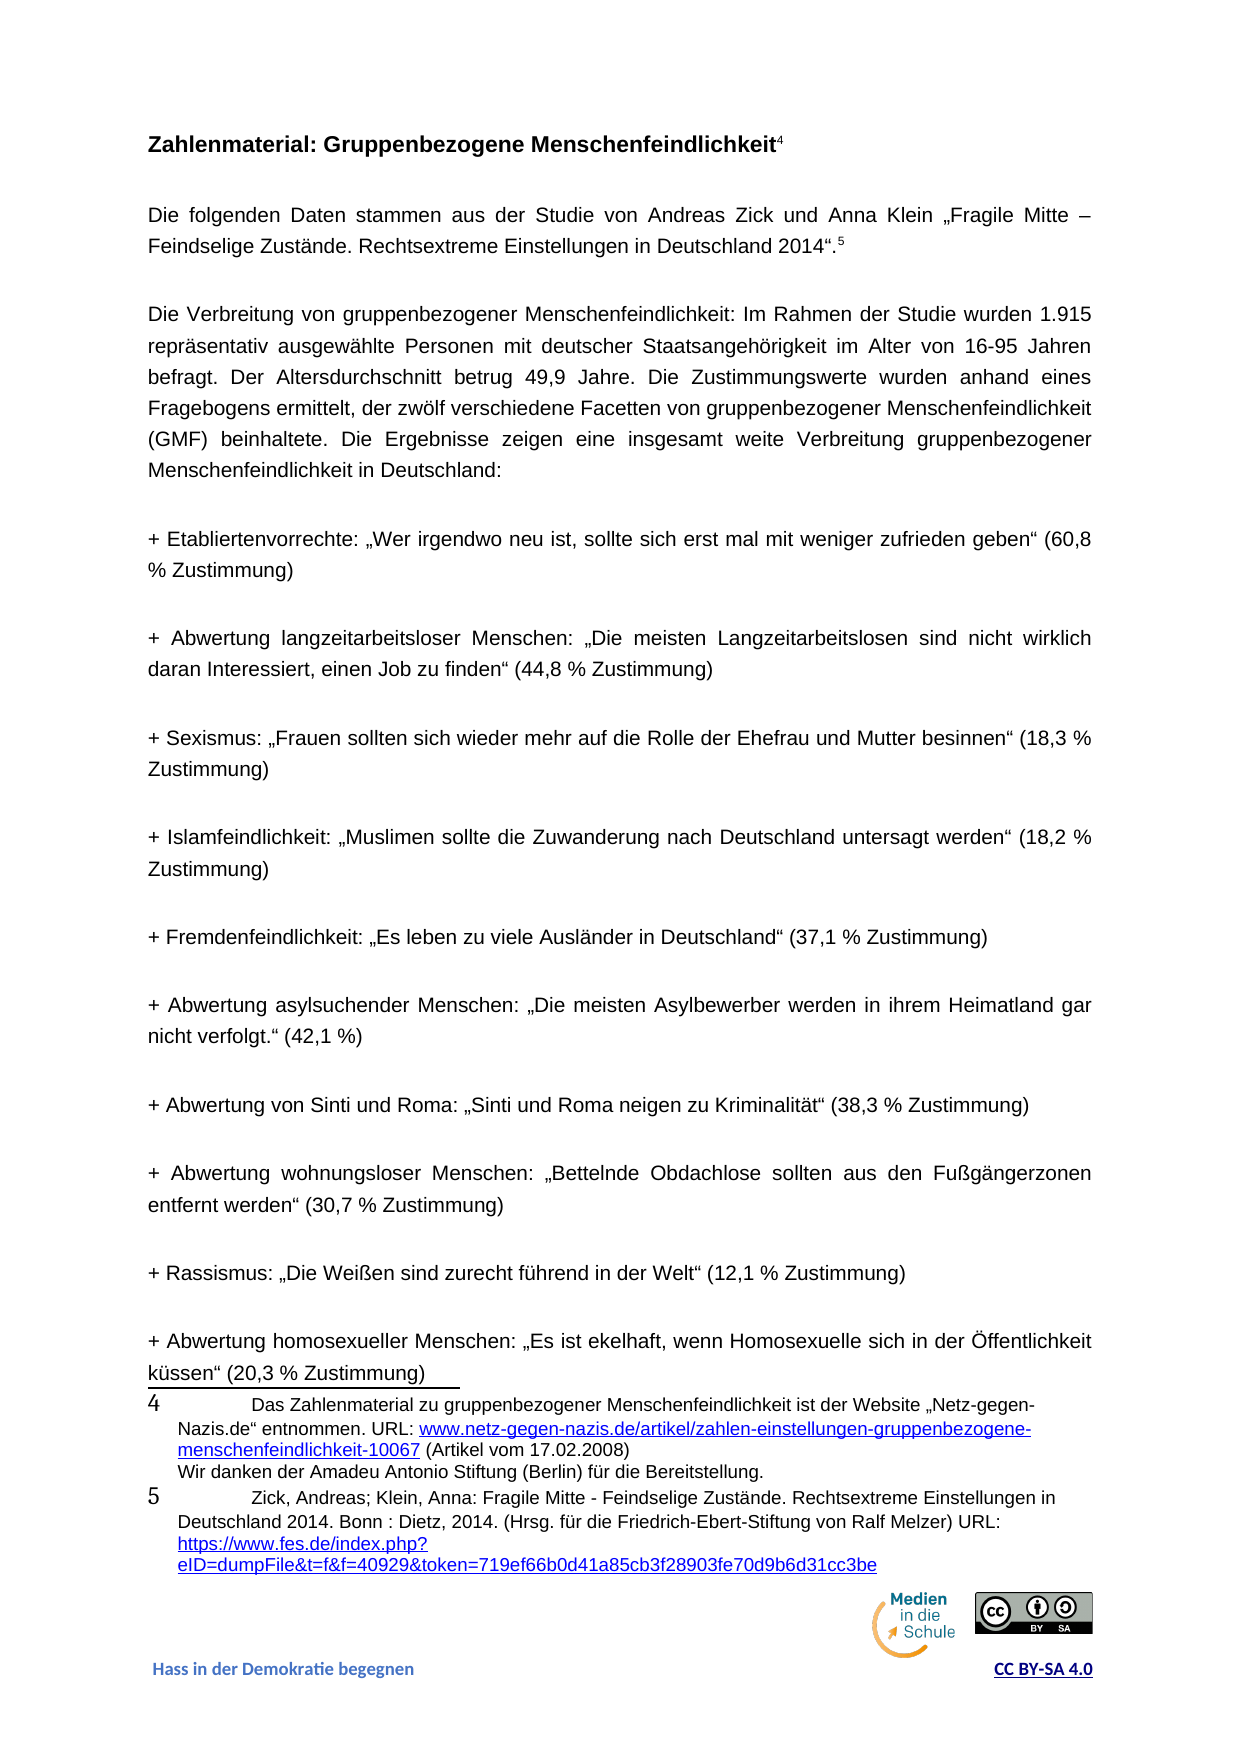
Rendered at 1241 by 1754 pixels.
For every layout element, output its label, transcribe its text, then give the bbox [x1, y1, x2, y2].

text + Abwertung langzeitarbeitsloser Menschen: „Die meisten Langzeitarbeitslosen sind nicht wirklich daran Interessiert, einen Job zu finden“ (44,8 % Zustimmung) [148, 626, 1093, 681]
text + Abwertung von Sinti und Roma: „Sinti und Roma neigen zu Kriminalität“ (38,3 % Zustimmung) [148, 1093, 1093, 1117]
text + Rassismus: „Die Weißen sind zurecht führend in der Welt“ (12,1 % Zustimmung) [148, 1261, 1093, 1285]
text Wir danken der Amadeu Antonio Stiftung (Berlin) für die Bereitstellung. [177, 1460, 1093, 1482]
text + Sexismus: „Frauen sollten sich wieder mehr auf die Rolle der Ehefrau und Mutter besinnen“ (18,3 % Zustimmung) [148, 726, 1093, 781]
text Das Zahlenmaterial zu gruppenbezogener Menschenfeindlichkeit ist der Website „Netz-gegen-Nazis.de“ entnommen. URL: www.netz-gegen-nazis.de/artikel/zahlen-einstellungen-gruppenbezogene-menschenfeindlichkeit-10067 (Artikel vom 17.02.2008) [148, 1388, 1093, 1460]
text Die Verbreitung von gruppenbezogener Menschenfeindlichkeit: Im Rahmen der Studie wurden 1.915 repräsentativ ausgewählte Personen mit deutscher Staatsangehörigkeit im Alter von 16-95 Jahren befragt. Der Altersdurchschnitt betrug 49,9 Jahre. Die Zustimmungswerte wurden anhand eines Fragebogens ermittelt, der zwölf verschiedene Facetten von gruppenbezogener Menschenfeindlichkeit (GMF) beinhaltete. Die Ergebnisse zeigen eine insgesamt weite Verbreitung gruppenbezogener Menschenfeindlichkeit in Deutschland: [148, 302, 1093, 482]
text + Etabliertenvorrechte: „Wer irgendwo neu ist, sollte sich erst mal mit weniger zufrieden geben“ (60,8 % Zustimmung) [148, 526, 1093, 582]
text + Abwertung asylsuchender Menschen: „Die meisten Asylbewerber werden in ihrem Heimatland gar nicht verfolgt.“ (42,1 %) [148, 993, 1093, 1048]
text Zahlenmaterial: Gruppenbezogene Menschenfeindlichkeit [148, 131, 1093, 158]
text + Abwertung wohnungsloser Menschen: „Bettelnde Obdachlose sollten aus den Fußgängerzonen entfernt werden“ (30,7 % Zustimmung) [148, 1161, 1093, 1216]
text + Islamfeindlichkeit: „Muslimen sollte die Zuwanderung nach Deutschland untersagt werden“ (18,2 % Zustimmung) [148, 825, 1093, 880]
text Zick, Andreas; Klein, Anna: Fragile Mitte - Feindselige Zustände. Rechtsextreme Einstellungen in Deutschland 2014. Bonn : Dietz, 2014. (Hrsg. für die Friedrich-Ebert-Stiftung von Ralf Melzer) URL: https://www.fes.de/index.php?eID=dumpFile&t=f&f=40929&token=719ef66b0d41a85cb3f28903fe70d9b6d31cc3be [148, 1482, 1093, 1575]
text + Abwertung homosexueller Menschen: „Es ist ekelhaft, wenn Homosexuelle sich in der Öffentlichkeit küssen“ (20,3 % Zustimmung) [148, 1329, 1093, 1384]
text + Fremdenfeindlichkeit: „Es leben zu viele Ausländer in Deutschland“ (37,1 % Zustimmung) [148, 925, 1093, 949]
text Die folgenden Daten stammen aus der Studie von Andreas Zick und Anna Klein „Fragile Mitte – Feindselige Zustände. Rechtsextreme Einstellungen in Deutschland 2014“. [148, 203, 1093, 258]
